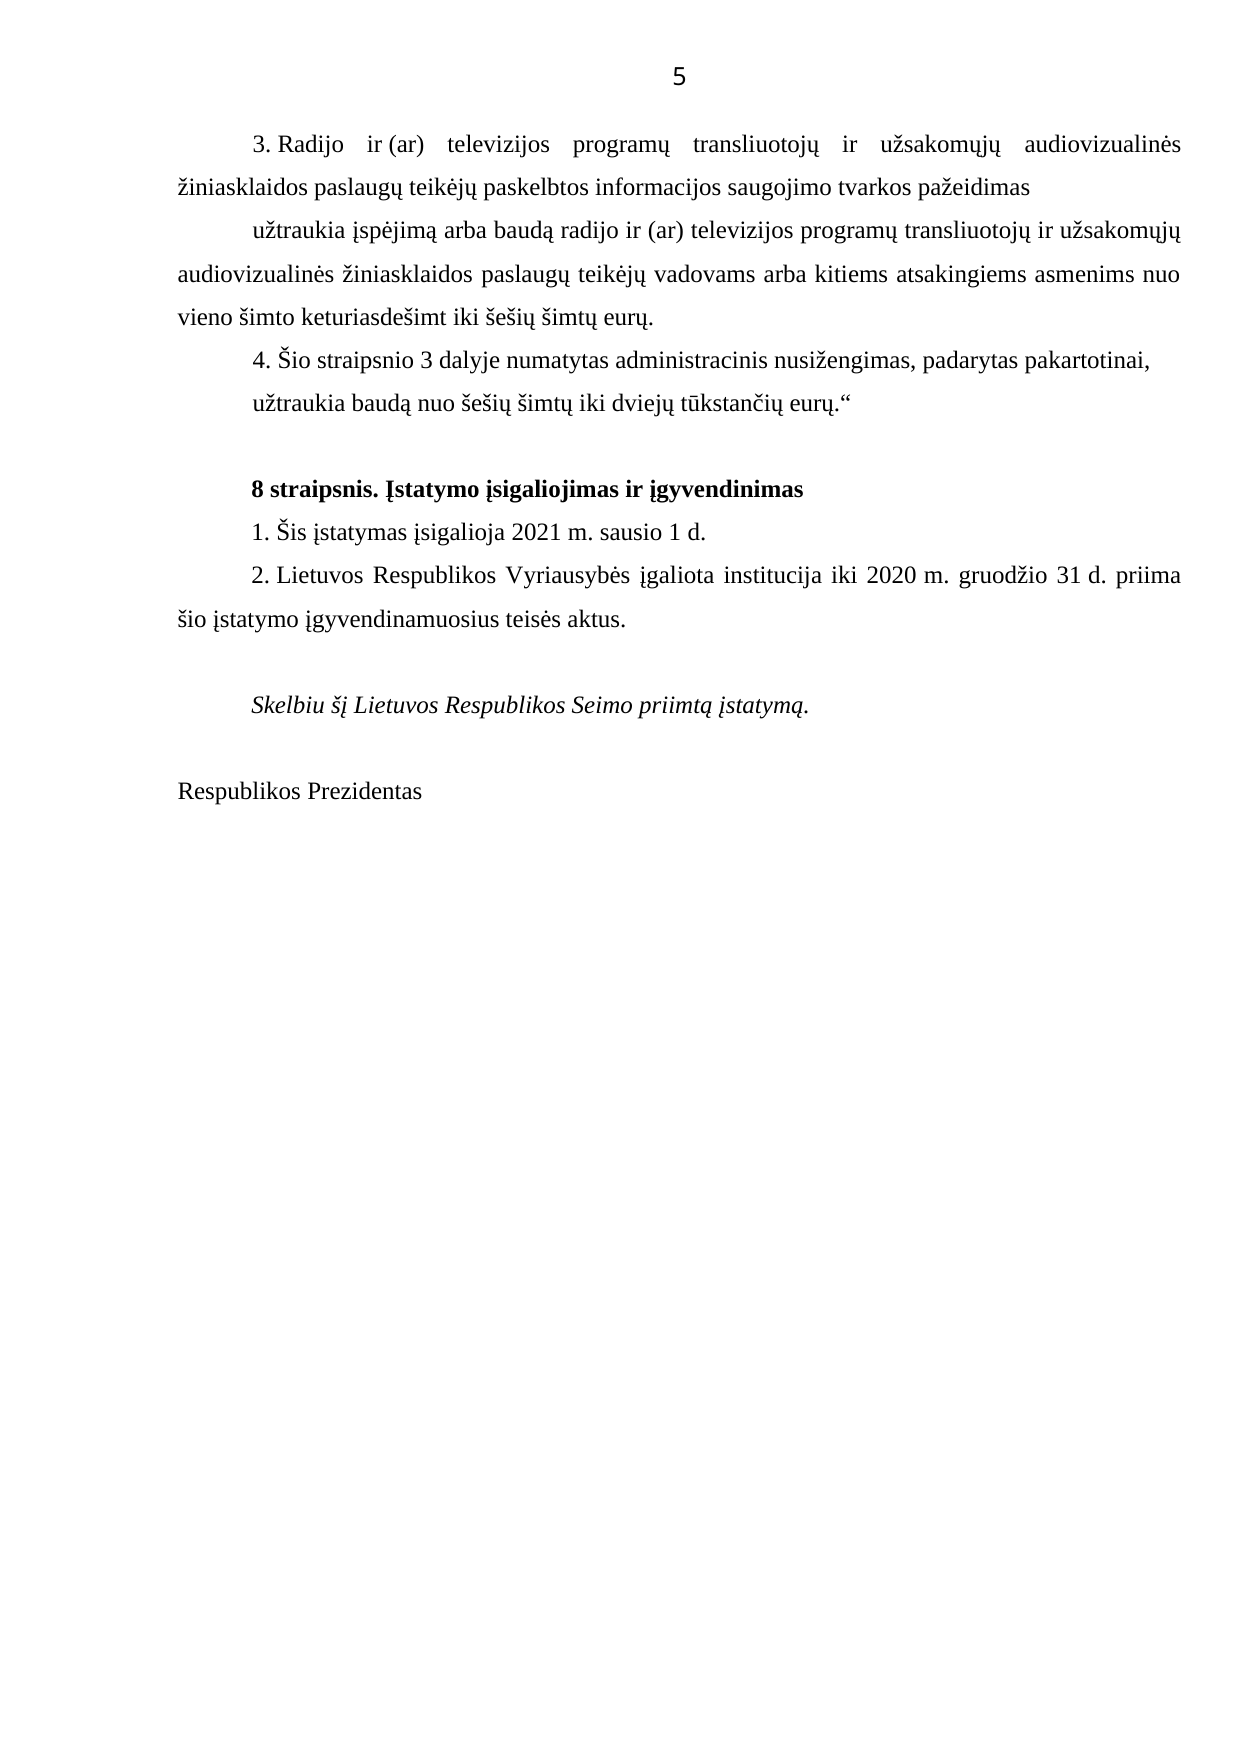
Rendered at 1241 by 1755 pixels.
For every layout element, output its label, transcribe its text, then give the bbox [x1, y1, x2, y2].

text užtraukia įspėjimą arba baudą radijo ir (ar) televizijos programų transliuotojų ir užsakomųjų audiovizualinės žiniasklaidos paslaugų teikėjų vadovams arba kitiems atsakingiems asmenims nuo vieno šimto keturiasdešimt iki šešių šimtų eurų. [177, 216, 1181, 331]
text 8 straipsnis. Įstatymo įsigaliojimas ir įgyvendinimas [177, 474, 1181, 503]
text Respublikos Prezidentas [177, 776, 1181, 805]
text 1. Šis įstatymas įsigalioja 2021 m. sausio 1 d. [177, 517, 1181, 546]
text Skelbiu šį Lietuvos Respublikos Seimo priimtą įstatymą. [177, 690, 1181, 719]
text 2. Lietuvos Respublikos Vyriausybės įgaliota institucija iki 2020 m. gruodžio 31 d. priima šio įstatymo įgyvendinamuosius teisės aktus. [177, 561, 1181, 632]
text užtraukia baudą nuo šešių šimtų iki dviejų tūkstančių eurų.“ [177, 388, 1181, 417]
text 4. Šio straipsnio 3 dalyje numatytas administracinis nusižengimas, padarytas pakartotinai, [177, 345, 1181, 374]
text 3. Radijo ir (ar) televizijos programų transliuotojų ir užsakomųjų audiovizualinės žiniasklaidos paslaugų teikėjų paskelbtos informacijos saugojimo tvarkos pažeidimas [177, 129, 1181, 201]
